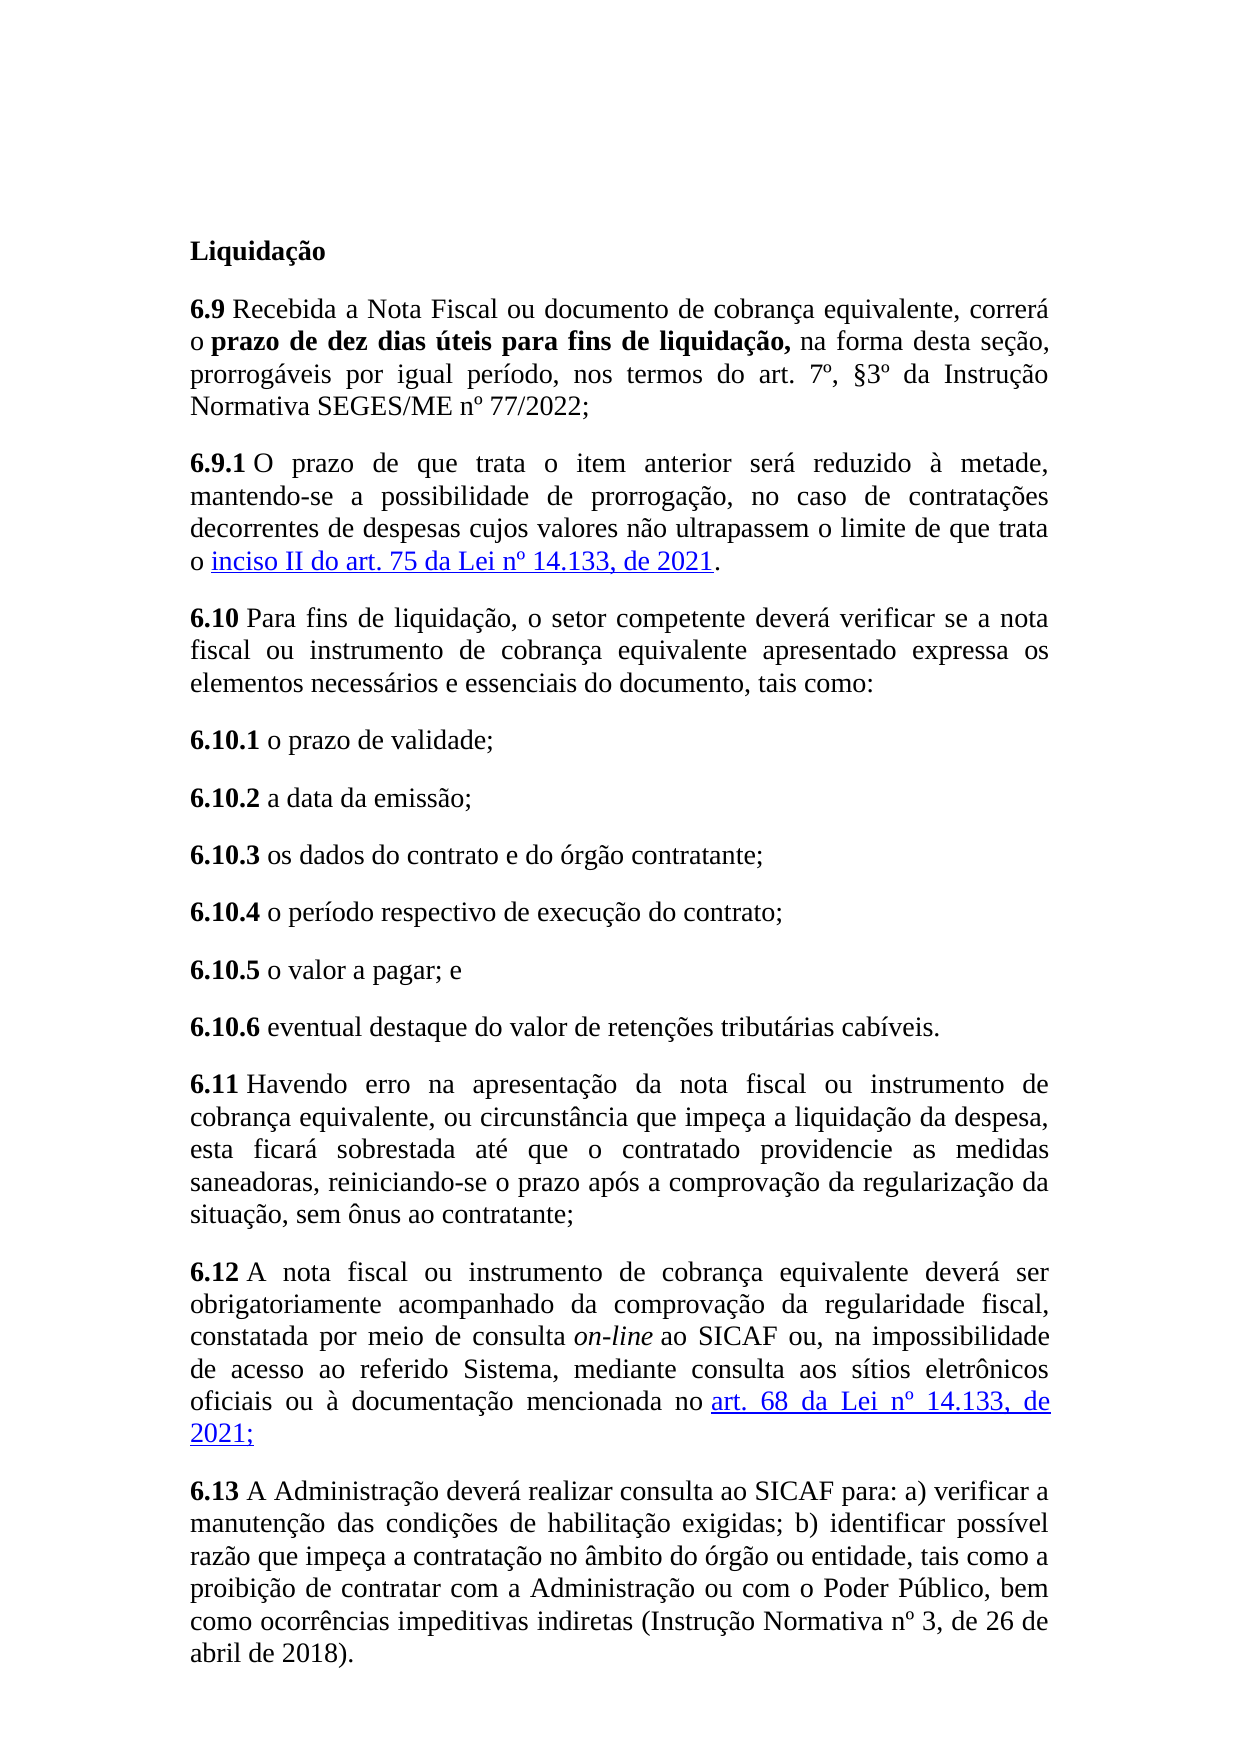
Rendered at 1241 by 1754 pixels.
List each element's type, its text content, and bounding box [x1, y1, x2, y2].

text 6.10.6 eventual destaque do valor de retenções tributárias cabíveis. [190, 1010, 1051, 1043]
text 6.9 Recebida a Nota Fiscal ou documento de cobrança equivalente, correrá o prazo de dez dias úteis para fins de liquidação, na forma desta seção, prorrogáveis por igual período, nos termos do art. 7º, §3º da Instrução Normativa SEGES/ME nº 77/2022; [190, 292, 1051, 421]
text 6.10.3 os dados do contrato e do órgão contratante; [190, 838, 1051, 870]
text 6.10.5 o valor a pagar; e [190, 953, 1051, 985]
text 6.10 Para fins de liquidação, o setor competente deverá verificar se a nota fiscal ou instrumento de cobrança equivalente apresentado expressa os elementos necessários e essenciais do documento, tais como: [190, 601, 1051, 698]
text 6.10.2 a data da emissão; [190, 781, 1051, 813]
text 6.10.1 o prazo de validade; [190, 723, 1051, 756]
text 6.13 A Administração deverá realizar consulta ao SICAF para: a) verificar a manutenção das condições de habilitação exigidas; b) identificar possível razão que impeça a contratação no âmbito do órgão ou entidade, tais como a proibição de contratar com a Administração ou com o Poder Público, bem como ocorrências impeditivas indiretas (Instrução Normativa nº 3, de 26 de abril de 2018). [190, 1474, 1051, 1668]
text 6.11 Havendo erro na apresentação da nota fiscal ou instrumento de cobrança equivalente, ou circunstância que impeça a liquidação da despesa, esta ficará sobrestada até que o contratado providencie as medidas saneadoras, reiniciando-se o prazo após a comprovação da regularização da situação, sem ônus ao contratante; [190, 1068, 1051, 1229]
text 6.9.1 O prazo de que trata o item anterior será reduzido à metade, mantendo-se a possibilidade de prorrogação, no caso de contratações decorrentes de despesas cujos valores não ultrapassem o limite de que trata o inciso II do art. 75 da Lei nº 14.133, de 2021. [190, 446, 1051, 576]
text 6.12 A nota fiscal ou instrumento de cobrança equivalente deverá ser obrigatoriamente acompanhado da comprovação da regularidade fiscal, constatada por meio de consulta on-line ao SICAF ou, na impossibilidade de acesso ao referido Sistema, mediante consulta aos sítios eletrônicos oficiais ou à documentação mencionada no art. 68 da Lei nº 14.133, de 2021; [190, 1254, 1051, 1449]
text Liquidação [190, 234, 1051, 267]
text 6.10.4 o período respectivo de execução do contrato; [190, 895, 1051, 928]
